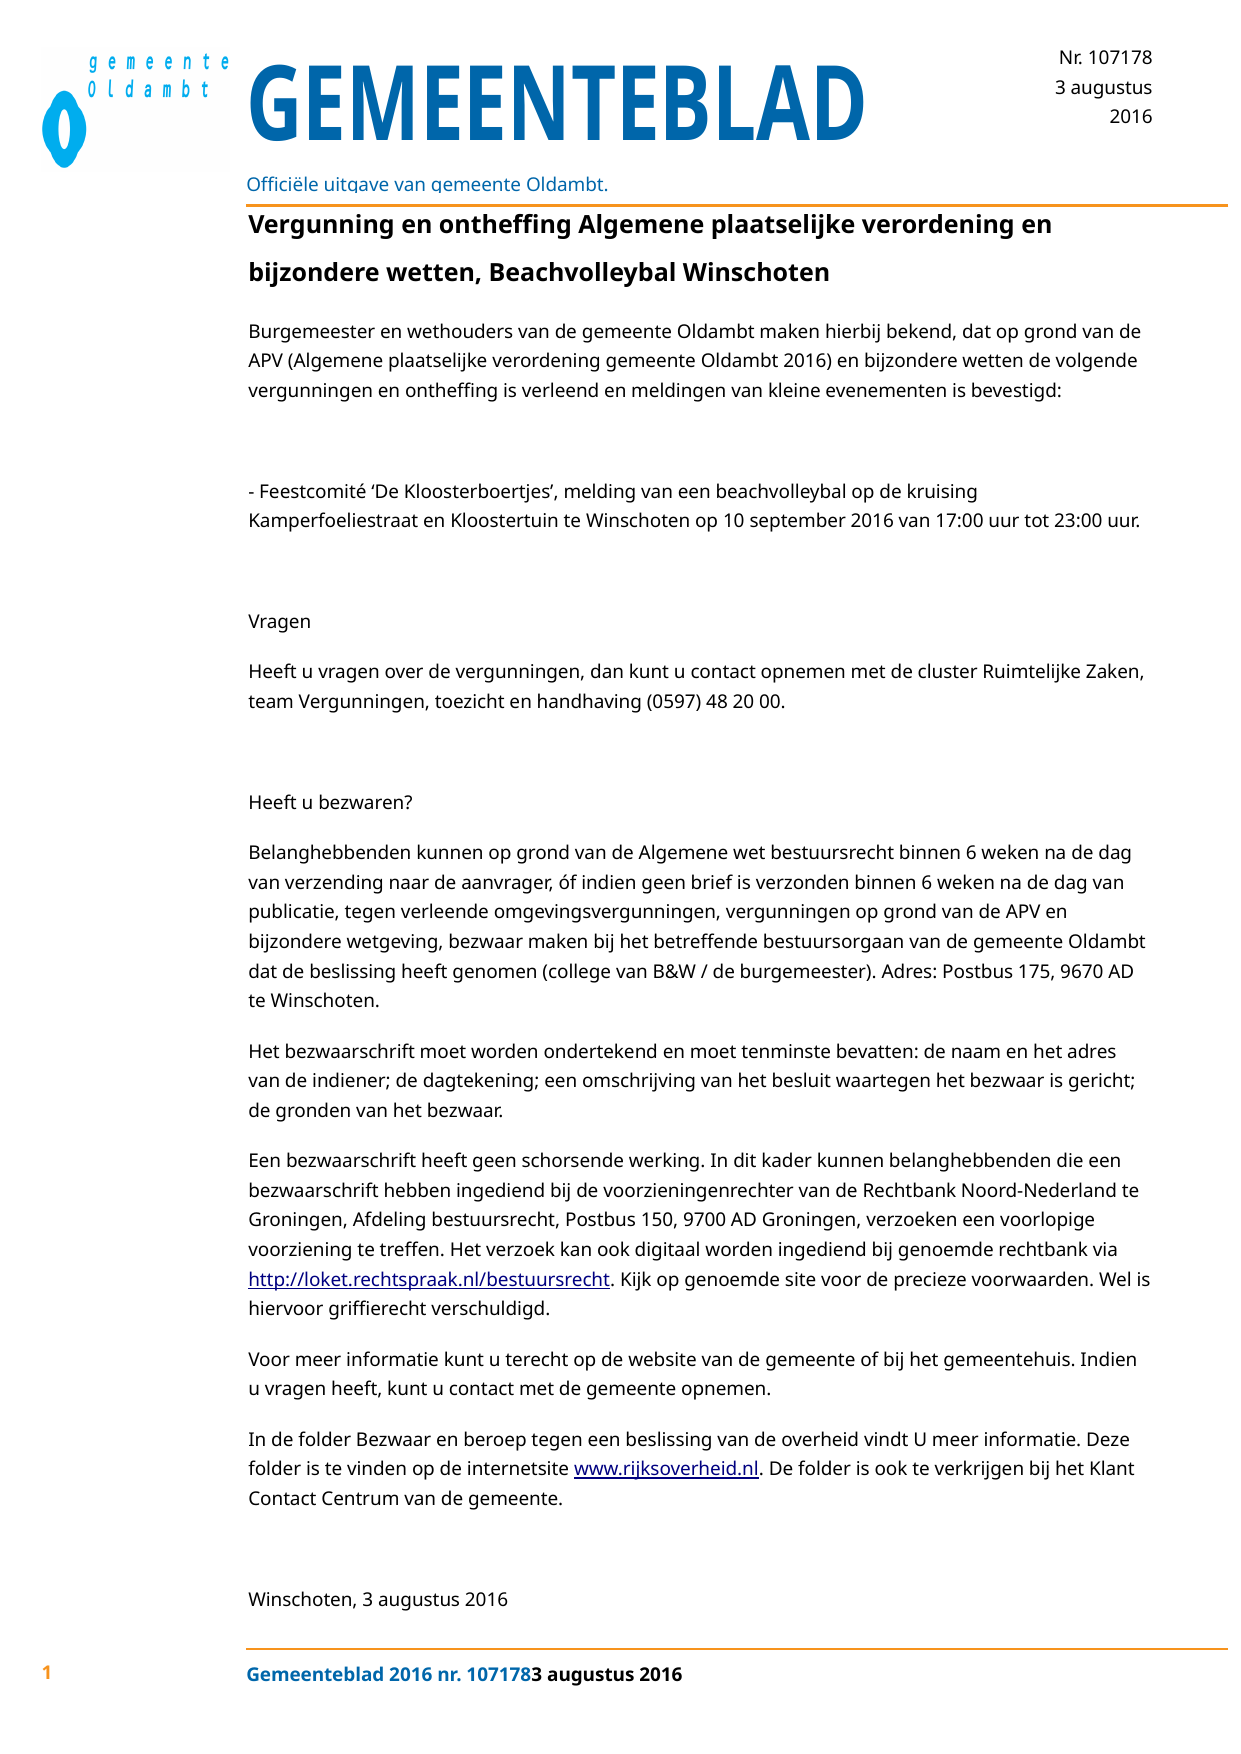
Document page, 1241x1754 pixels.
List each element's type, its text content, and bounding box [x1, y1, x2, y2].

text Vragen [248, 608, 1152, 634]
text In de folder Bezwaar en beroep tegen een beslissing van de overheid vindt U meer informatie. Deze folder is te vinden op de internetsite www.rijksoverheid.nl. De folder is ook te verkrijgen bij het Klant Contact Centrum van de gemeente. [248, 1426, 1152, 1511]
text Heeft u bezwaren? [248, 789, 1152, 815]
text Winschoten, 3 augustus 2016 [248, 1586, 1152, 1612]
text Belanghebbenden kunnen op grond van de Algemene wet bestuursrecht binnen 6 weken na de dag van verzending naar de aanvrager, óf indien geen brief is verzonden binnen 6 weken na de dag van publicatie, tegen verleende omgevingsvergunningen, vergunningen op grond van de APV en bijzondere wetgeving, bezwaar maken bij het betreffende bestuursorgaan van de gemeente Oldambt dat de beslissing heeft genomen (college van B&W / de burgemeester). Adres: Postbus 175, 9670 AD te Winschoten. [248, 839, 1152, 1013]
text Heeft u vragen over de vergunningen, dan kunt u contact opnemen met de cluster Ruimtelijke Zaken, team Vergunningen, toezicht en handhaving (0597) 48 20 00. [248, 659, 1152, 714]
text Een bezwaarschrift heeft geen schorsende werking. In dit kader kunnen belanghebbenden die een bezwaarschrift hebben ingediend bij de voorzieningenrechter van de Rechtbank Noord-Nederland te Groningen, Afdeling bestuursrecht, Postbus 150, 9700 AD Groningen, verzoeken een voorlopige voorziening te treffen. Het verzoek kan ook digitaal worden ingediend bij genoemde rechtbank via http://loket.rechtspraak.nl/bestuursrecht. Kijk op genoemde site voor de precieze voorwaarden. Wel is hiervoor griffierecht verschuldigd. [248, 1147, 1152, 1321]
text Burgemeester en wethouders van de gemeente Oldambt maken hierbij bekend, dat op grond van de APV (Algemene plaatselijke verordening gemeente Oldambt 2016) en bijzondere wetten de volgende vergunningen en ontheffing is verleend en meldingen van kleine evenementen is bevestigd: [248, 318, 1152, 403]
text Het bezwaarschrift moet worden ondertekend en moet tenminste bevatten: de naam en het adres van de indiener; de dagtekening; een omschrijving van het besluit waartegen het bezwaar is gericht; de gronden van het bezwaar. [248, 1038, 1152, 1123]
text - Feestcomité ‘De Kloosterboertjes’, melding van een beachvolleybal op de kruising Kamperfoeliestraat en Kloostertuin te Winschoten op 10 september 2016 van 17:00 uur tot 23:00 uur. [248, 478, 1152, 533]
text Vergunning en ontheffing Algemene plaatselijke verordening en bijzondere wetten, Beachvolleybal Winschoten [248, 207, 1152, 288]
picture [41, 47, 231, 172]
text Voor meer informatie kunt u terecht op de website van de gemeente of bij het gemeentehuis. Indien u vragen heeft, kunt u contact met de gemeente opnemen. [248, 1346, 1152, 1401]
